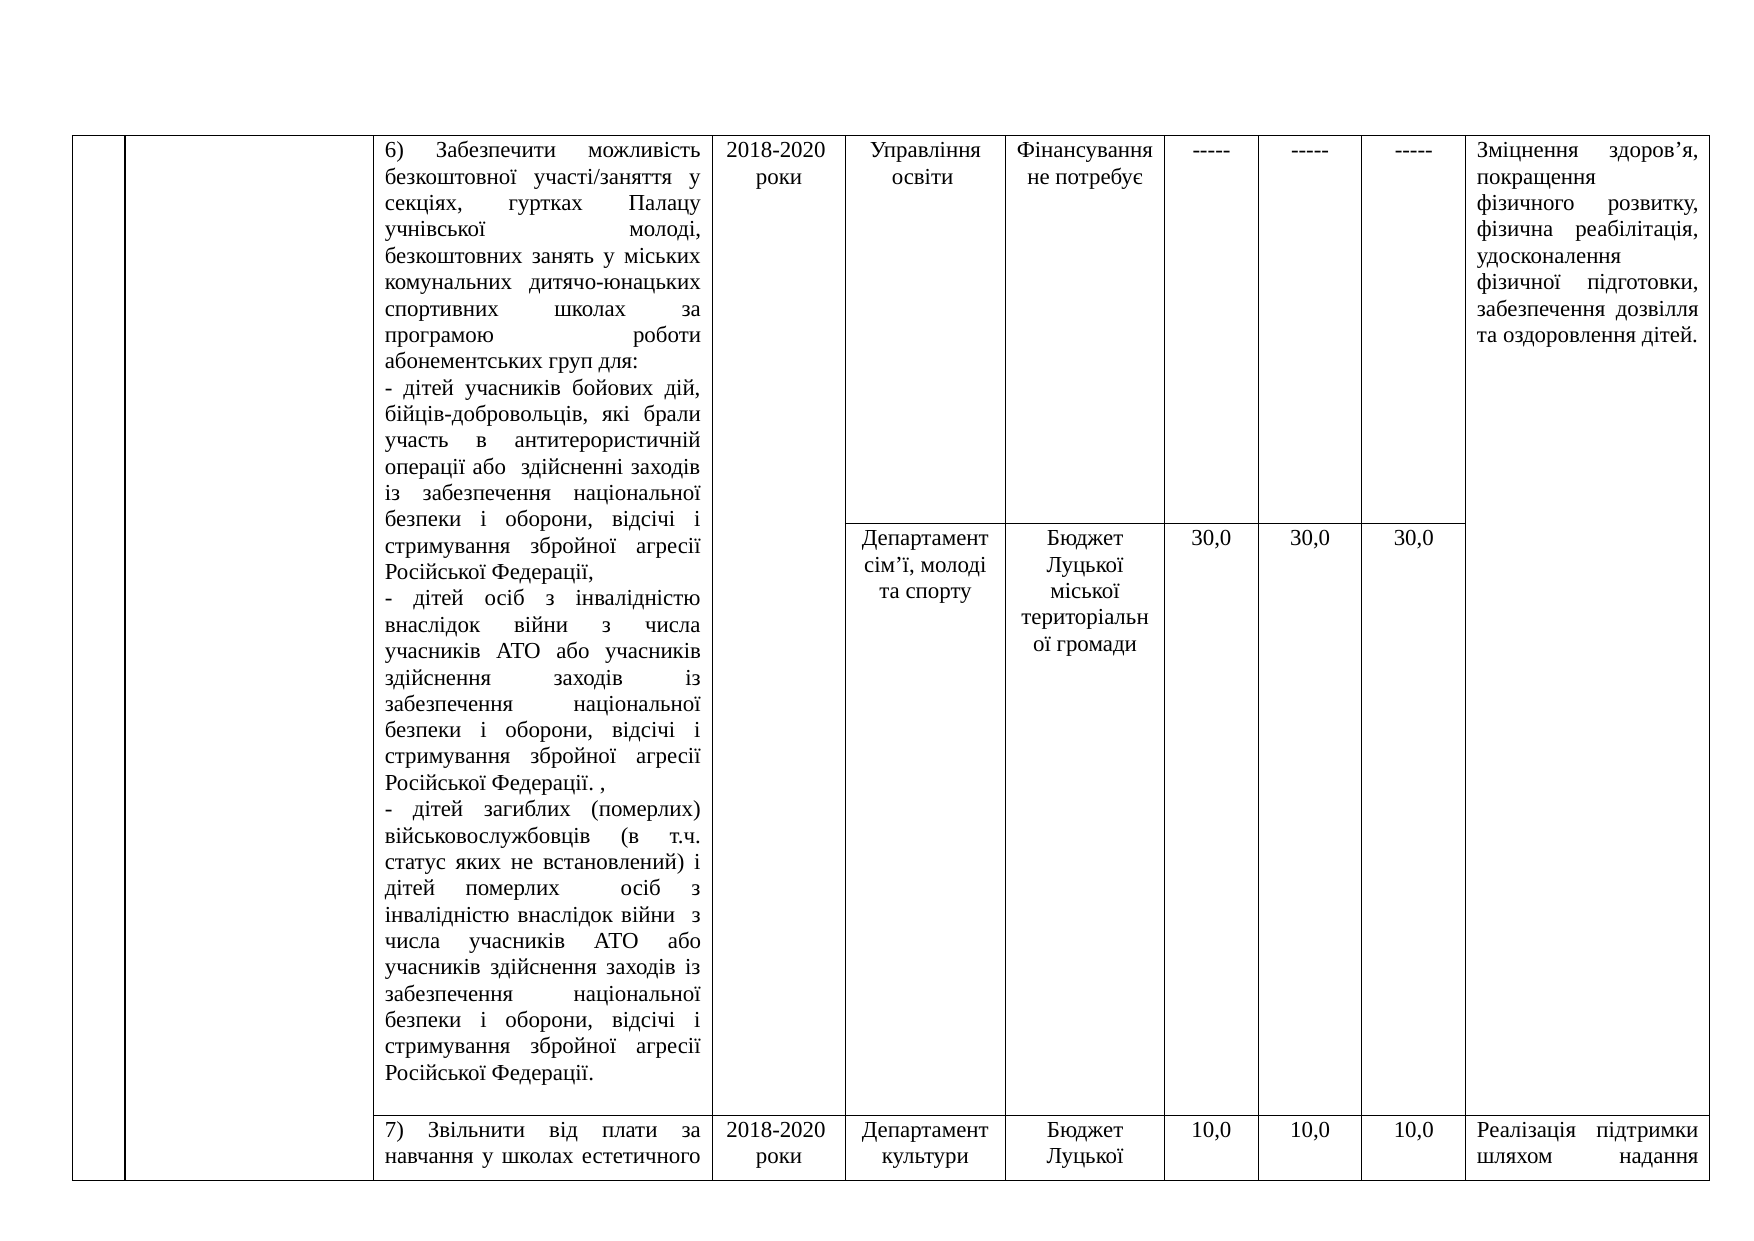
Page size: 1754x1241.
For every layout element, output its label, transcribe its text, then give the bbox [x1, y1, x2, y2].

table_cell Управління освіти [846, 136, 1005, 523]
table_cell Фінансування не потребує [1006, 136, 1164, 523]
table_cell 30,0 [1165, 524, 1258, 1115]
table_cell 2018-2020 роки [713, 136, 845, 1115]
table_cell 30,0 [1362, 524, 1465, 1115]
table_cell 7) Звільнити від плати за навчання у школах естетичного [374, 1116, 712, 1180]
table_cell ----- [1165, 136, 1258, 523]
table_cell [73, 136, 124, 1180]
table_cell 10,0 [1259, 1116, 1361, 1180]
table_cell Зміцнення здоров’я, покращення фізичного розвитку, фізична реабілітація, удосконалення фізичної підготовки, забезпечення дозвілля та оздоровлення дітей. [1466, 136, 1709, 1115]
table_cell Бюджет Луцької міської територіальної громади [1006, 524, 1164, 1115]
table_cell 10,0 [1165, 1116, 1258, 1180]
table_cell ----- [1362, 136, 1465, 523]
table_cell [126, 136, 373, 1180]
table_cell 2018-2020 роки [713, 1116, 845, 1180]
table_cell 10,0 [1362, 1116, 1465, 1180]
table_cell 6) Забезпечити можливість безкоштовної участі/заняття у секціях, гуртках Палацу учнівської молоді, безкоштовних занять у міських комунальних дитячо-юнацьких спортивних школах за програмою роботи абонементських груп для: - дітей учасників бойових дій, бійців-добровольців, які брали участь в антитерористичній операції або здійсненні заходів із забезпечення національної безпеки і оборони, відсічі і стримування збройної агресії Російської Федерації, - дітей осіб з інвалідністю внаслідок війни з числа учасників АТО або учасників здійснення заходів із забезпечення національної безпеки і оборони, відсічі і стримування збройної агресії Російської Федерації. , - дітей загиблих (померлих) військовослужбовців (в т.ч. статус яких не встановлений) і дітей померлих осіб з інвалідністю внаслідок війни з числа учасників АТО або учасників здійснення заходів із забезпечення національної безпеки і оборони, відсічі і стримування збройної агресії Російської Федерації. [374, 136, 712, 1115]
table_cell Департамент культури [846, 1116, 1005, 1180]
table_cell ----- [1259, 136, 1361, 523]
table_cell Бюджет Луцької [1006, 1116, 1164, 1180]
table_cell 30,0 [1259, 524, 1361, 1115]
table_cell Реалізація підтримки шляхом надання [1466, 1116, 1709, 1180]
table_cell Департамент сім’ї, молоді та спорту [846, 524, 1005, 1115]
